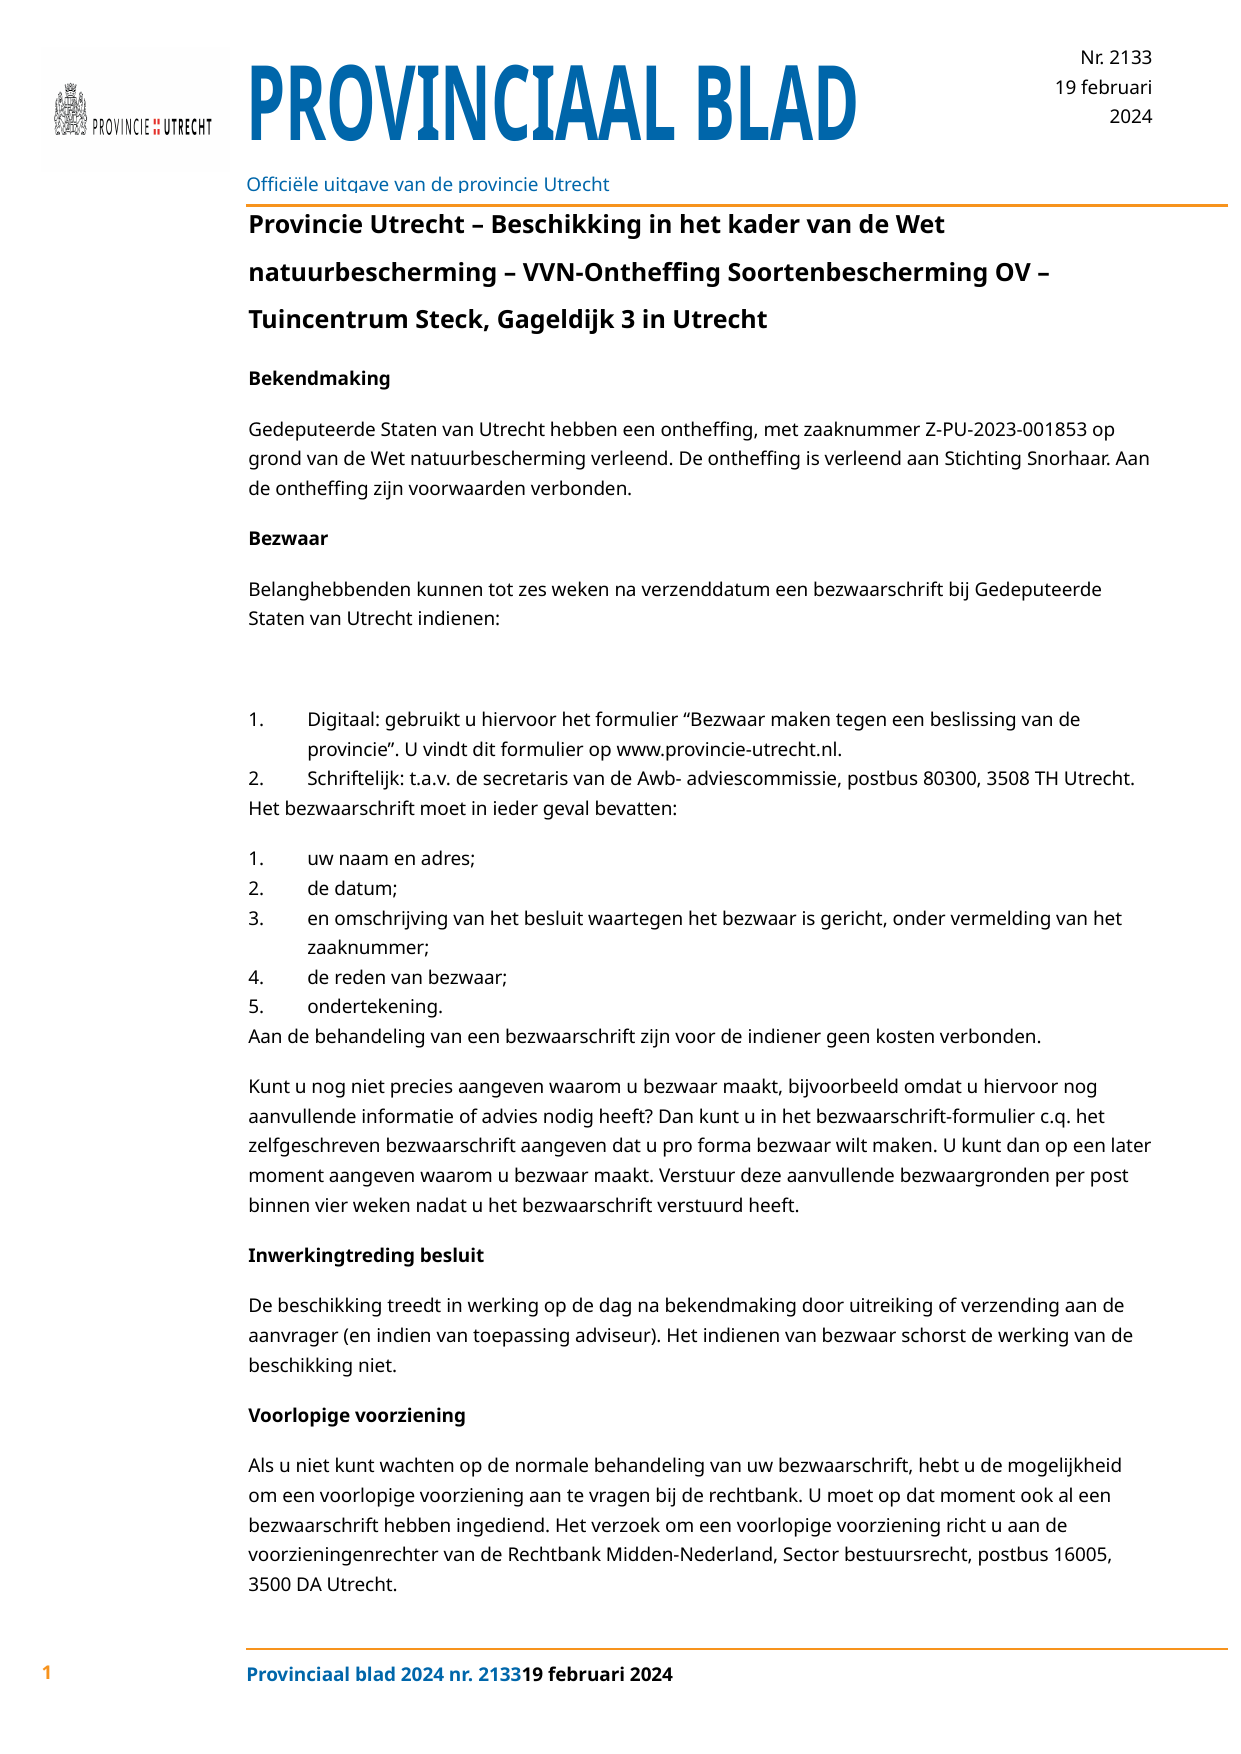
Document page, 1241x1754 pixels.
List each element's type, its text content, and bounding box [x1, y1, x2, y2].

text Als u niet kunt wachten op de normale behandeling van uw bezwaarschrift, hebt u de mogelijkheid om een voorlopige voorziening aan te vragen bij de rechtbank. U moet op dat moment ook al een bezwaarschrift hebben ingediend. Het verzoek om een voorlopige voorziening richt u aan de voorzieningenrechter van de Rechtbank Midden-Nederland, Sector bestuursrecht, postbus 16005, 3500 DA Utrecht. [248, 1453, 1152, 1597]
text Provincie Utrecht – Beschikking in het kader van de Wet natuurbescherming – VVN-Ontheffing Soortenbescherming OV –Tuincentrum Steck, Gageldijk 3 in Utrecht [248, 207, 1152, 336]
picture [41, 47, 231, 172]
text Inwerkingtreding besluit [248, 1242, 1152, 1268]
list de reden van bezwaar; [248, 964, 1152, 989]
list de datum; [248, 875, 1152, 901]
text Voorlopige voorziening [248, 1402, 1152, 1428]
text Bezwaar [248, 526, 1152, 551]
text Gedeputeerde Staten van Utrecht hebben een ontheffing, met zaaknummer Z-PU-2023-001853 op grond van de Wet natuurbescherming verleend. De ontheffing is verleend aan Stichting Snorhaar. Aan de ontheffing zijn voorwaarden verbonden. [248, 416, 1152, 501]
list Digitaal: gebruikt u hiervoor het formulier “Bezwaar maken tegen een beslissing van de provincie”. U vindt dit formulier op www.provincie-utrecht.nl. [248, 706, 1152, 762]
text Aan de behandeling van een bezwaarschrift zijn voor de indiener geen kosten verbonden. [248, 1023, 1152, 1049]
text Kunt u nog niet precies aangeven waarom u bezwaar maakt, bijvoorbeeld omdat u hiervoor nog aanvullende informatie of advies nodig heeft? Dan kunt u in het bezwaarschrift-formulier c.q. het zelfgeschreven bezwaarschrift aangeven dat u pro forma bezwaar wilt maken. U kunt dan op een later moment aangeven waarom u bezwaar maakt. Verstuur deze aanvullende bezwaargronden per post binnen vier weken nadat u het bezwaarschrift verstuurd heeft. [248, 1073, 1152, 1217]
text Het bezwaarschrift moet in ieder geval bevatten: [248, 795, 1152, 821]
list Schriftelijk: t.a.v. de secretaris van de Awb- adviescommissie, postbus 80300, 3508 TH Utrecht. [248, 766, 1152, 791]
text Bekendmaking [248, 366, 1152, 391]
text Belanghebbenden kunnen tot zes weken na verzenddatum een bezwaarschrift bij Gedeputeerde Staten van Utrecht indienen: [248, 576, 1152, 631]
list ondertekening. [248, 993, 1152, 1019]
list en omschrijving van het besluit waartegen het bezwaar is gericht, onder vermelding van het zaaknummer; [248, 905, 1152, 960]
text De beschikking treedt in werking op de dag na bekendmaking door uitreiking of verzending aan de aanvrager (en indien van toepassing adviseur). Het indienen van bezwaar schorst de werking van de beschikking niet. [248, 1293, 1152, 1377]
list uw naam en adres; [248, 846, 1152, 871]
